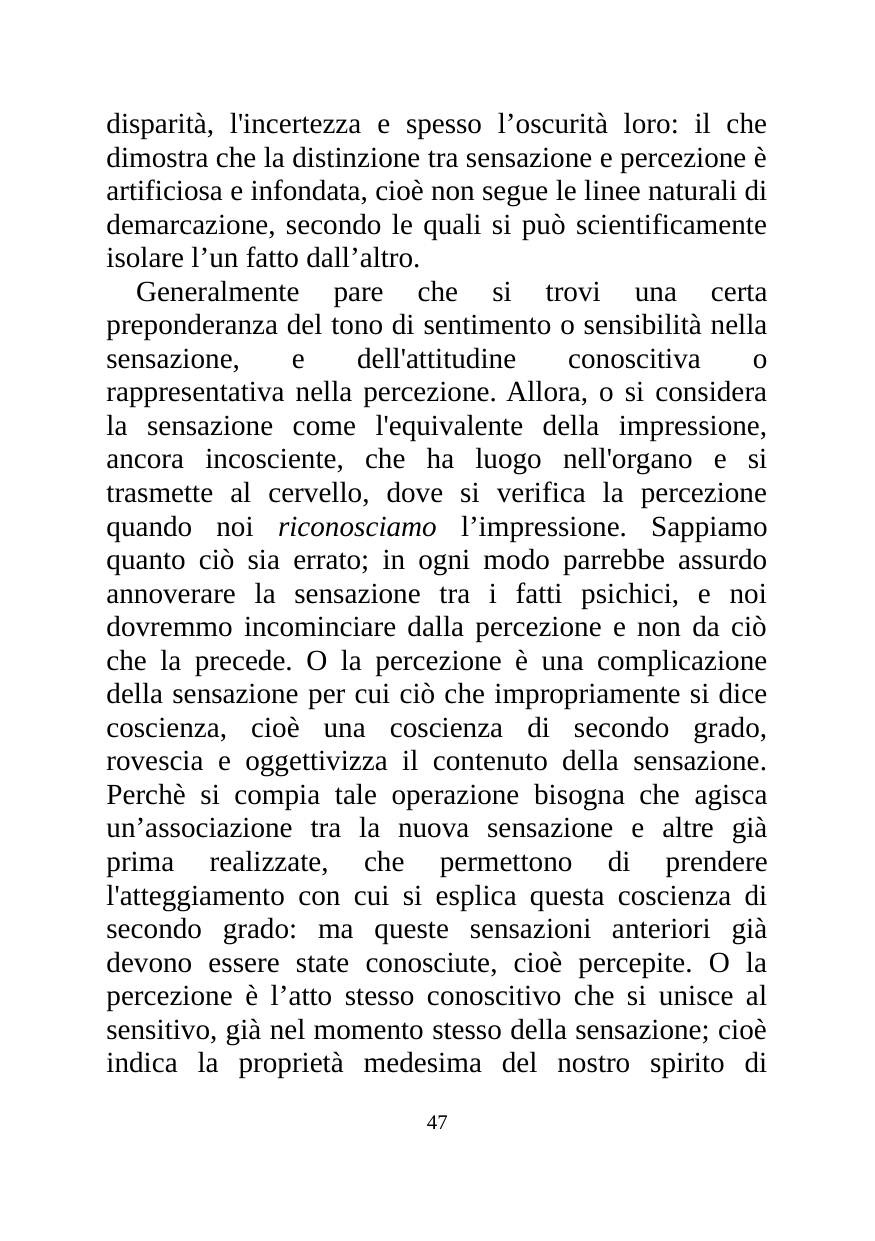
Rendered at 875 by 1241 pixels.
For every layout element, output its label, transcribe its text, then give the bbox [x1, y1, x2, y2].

text disparità, l'incertezza e spesso l’oscurità loro: il che dimostra che la distinzione tra sensazione e percezione è artificiosa e infondata, cioè non segue le linee naturali di demarcazione, secondo le quali si può scientificamente isolare l’un fatto dall’altro. [106, 106, 768, 274]
text Generalmente pare che si trovi una certa preponderanza del tono di sentimento o sensibilità nella sensazione, e dell'attitudine conoscitiva o rappresentativa nella percezione. Allora, o si considera la sensazione come l'equivalente della impressione, ancora incosciente, che ha luogo nell'organo e si trasmette al cervello, dove si verifica la percezione quando noi riconosciamo l’impressione. Sappiamo quanto ciò sia errato; in ogni modo parrebbe assurdo annoverare la sensazione tra i fatti psichici, e noi dovremmo incominciare dalla percezione e non da ciò che la precede. O la percezione è una complicazione della sensazione per cui ciò che impropriamente si dice coscienza, cioè una coscienza di secondo grado, rovescia e oggettivizza il contenuto della sensazione. Perchè si compia tale operazione bisogna che agisca un’associazione tra la nuova sensazione e altre già prima realizzate, che permettono di prendere l'atteggiamento con cui si esplica questa coscienza di secondo grado: ma queste sensazioni anteriori già devono essere state conosciute, cioè percepite. O la percezione è l’atto stesso conoscitivo che si unisce al sensitivo, già nel momento stesso della sensazione; cioè indica la proprietà medesima del nostro spirito di [106, 274, 768, 1079]
